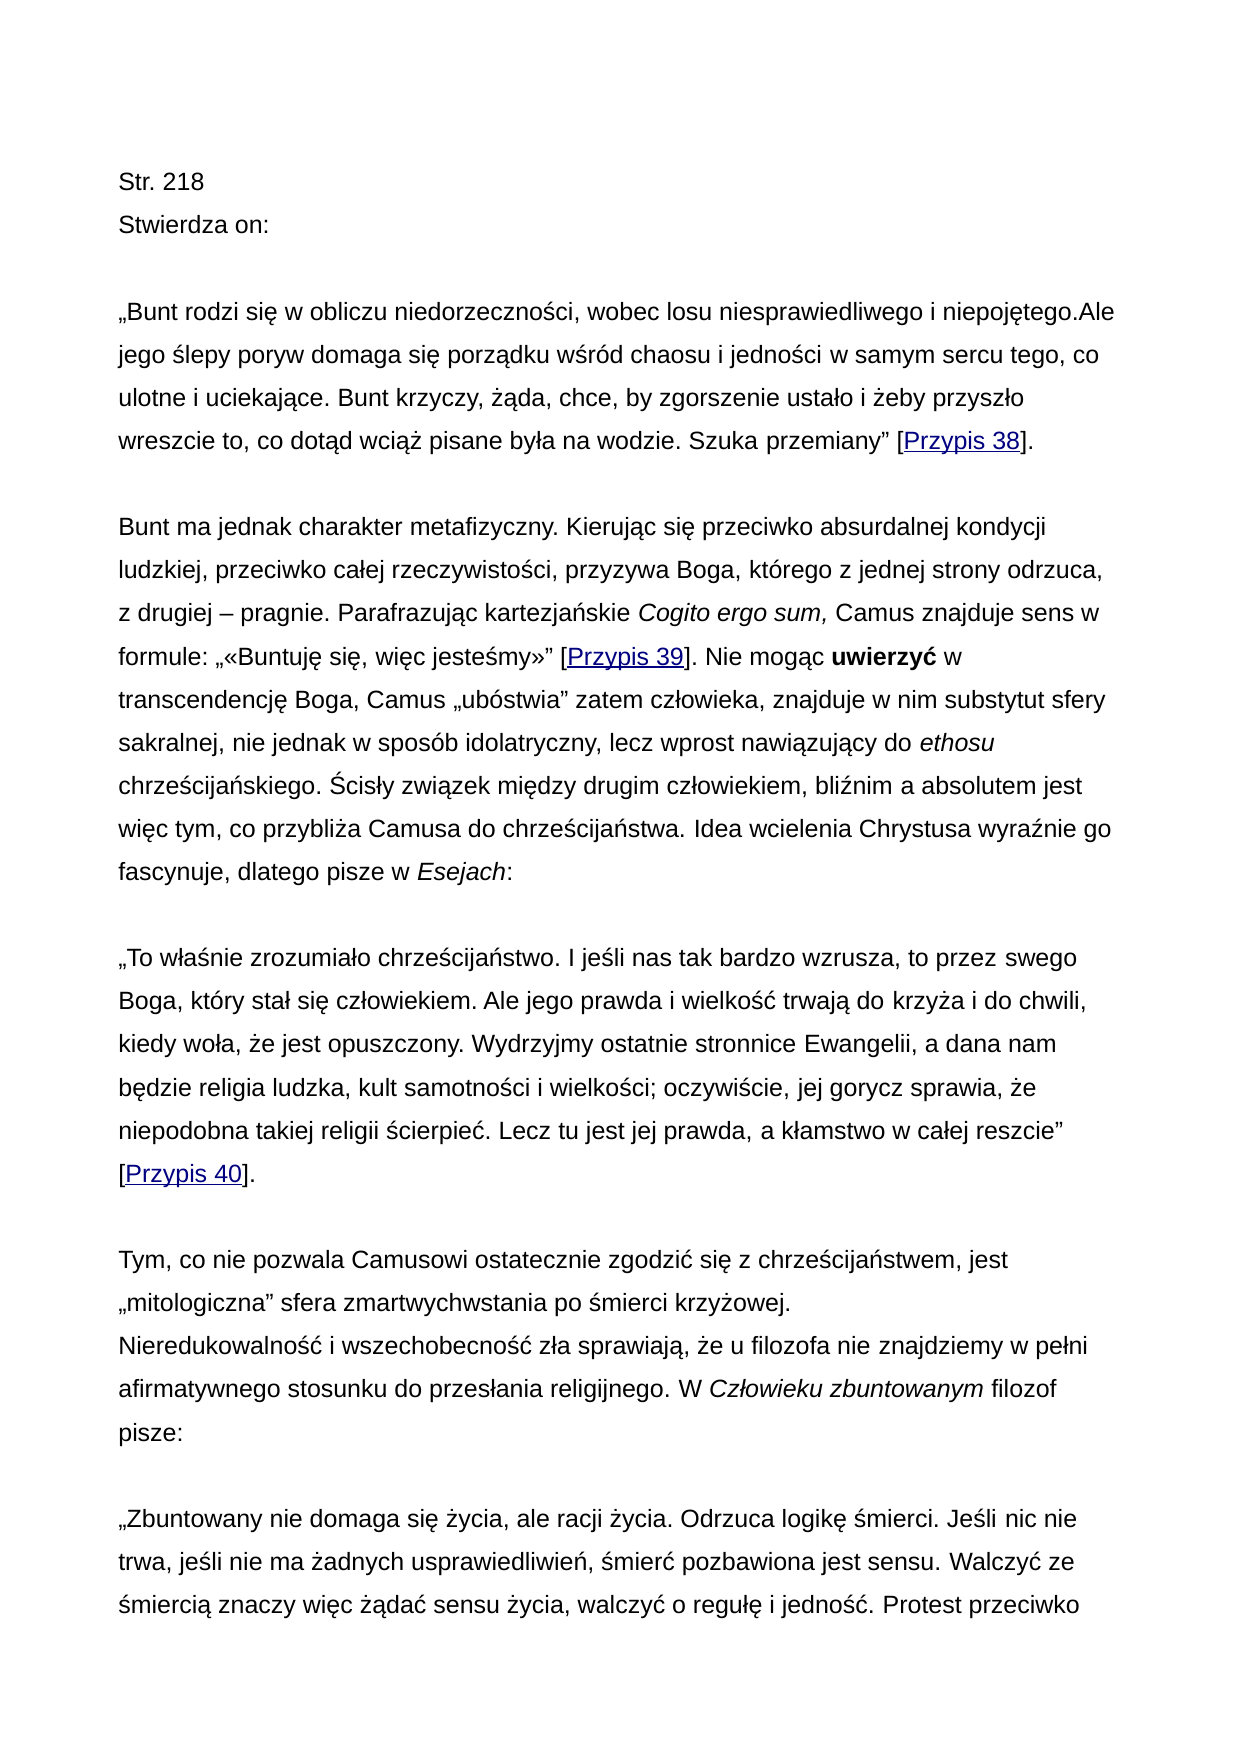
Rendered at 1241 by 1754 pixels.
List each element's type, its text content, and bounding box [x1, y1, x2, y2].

text „To właśnie zrozumiało chrześcijaństwo. I jeśli nas tak bardzo wzrusza, to przez swego Boga, który stał się człowiekiem. Ale jego prawda i wielkość trwają do krzyża i do chwili, kiedy woła, że jest opuszczony. Wydrzyjmy ostatnie stronnice Ewangelii, a dana nam będzie religia ludzka, kult samotności i wielkości; oczywiście, jej gorycz sprawia, że niepodobna takiej religii ścierpieć. Lecz tu jest jej prawda, a kłamstwo w całej reszcie” [Przypis 40]. [118, 943, 1122, 1187]
text „Bunt rodzi się w obliczu niedorzeczności, wobec losu niesprawiedliwego i niepojętego.Ale jego ślepy poryw domaga się porządku wśród chaosu i jedności w samym sercu tego, co ulotne i uciekające. Bunt krzyczy, żąda, chce, by zgorszenie ustało i żeby przyszło wreszcie to, co dotąd wciąż pisane była na wodzie. Szuka przemiany” [Przypis 38]. [118, 297, 1122, 455]
text Tym, co nie pozwala Camusowi ostatecznie zgodzić się z chrześcijaństwem, jest „mitologiczna” sfera zmartwychwstania po śmierci krzyżowej. [118, 1245, 1122, 1317]
text Str. 218 [118, 167, 1122, 196]
text Nieredukowalność i wszechobecność zła sprawiają, że u filozofa nie znajdziemy w pełni afirmatywnego stosunku do przesłania religijnego. W Człowieku zbuntowanym filozof pisze: [118, 1331, 1122, 1446]
text Bunt ma jednak charakter metafizyczny. Kierując się przeciwko absurdalnej kondycji ludzkiej, przeciwko całej rzeczywistości, przyzywa Boga, którego z jednej strony odrzuca, z drugiej – pragnie. Parafrazując kartezjańskie Cogito ergo sum, Camus znajduje sens w formule: „«Buntuję się, więc jesteśmy»” [Przypis 39]. Nie mogąc uwierzyć w transcendencję Boga, Camus „ubóstwia” zatem człowieka, znajduje w nim substytut sfery sakralnej, nie jednak w sposób idolatryczny, lecz wprost nawiązujący do ethosu chrześcijańskiego. Ścisły związek między drugim człowiekiem, bliźnim a absolutem jest więc tym, co przybliża Camusa do chrześcijaństwa. Idea wcielenia Chrystusa wyraźnie go fascynuje, dlatego pisze w Esejach: [118, 512, 1122, 886]
text „Zbuntowany nie domaga się życia, ale racji życia. Odrzuca logikę śmierci. Jeśli nic nie trwa, jeśli nie ma żadnych usprawiedliwień, śmierć pozbawiona jest sensu. Walczyć ze śmiercią znaczy więc żądać sensu życia, walczyć o regułę i jedność. Protest przeciwko [118, 1504, 1122, 1619]
text Stwierdza on: [118, 210, 1122, 239]
